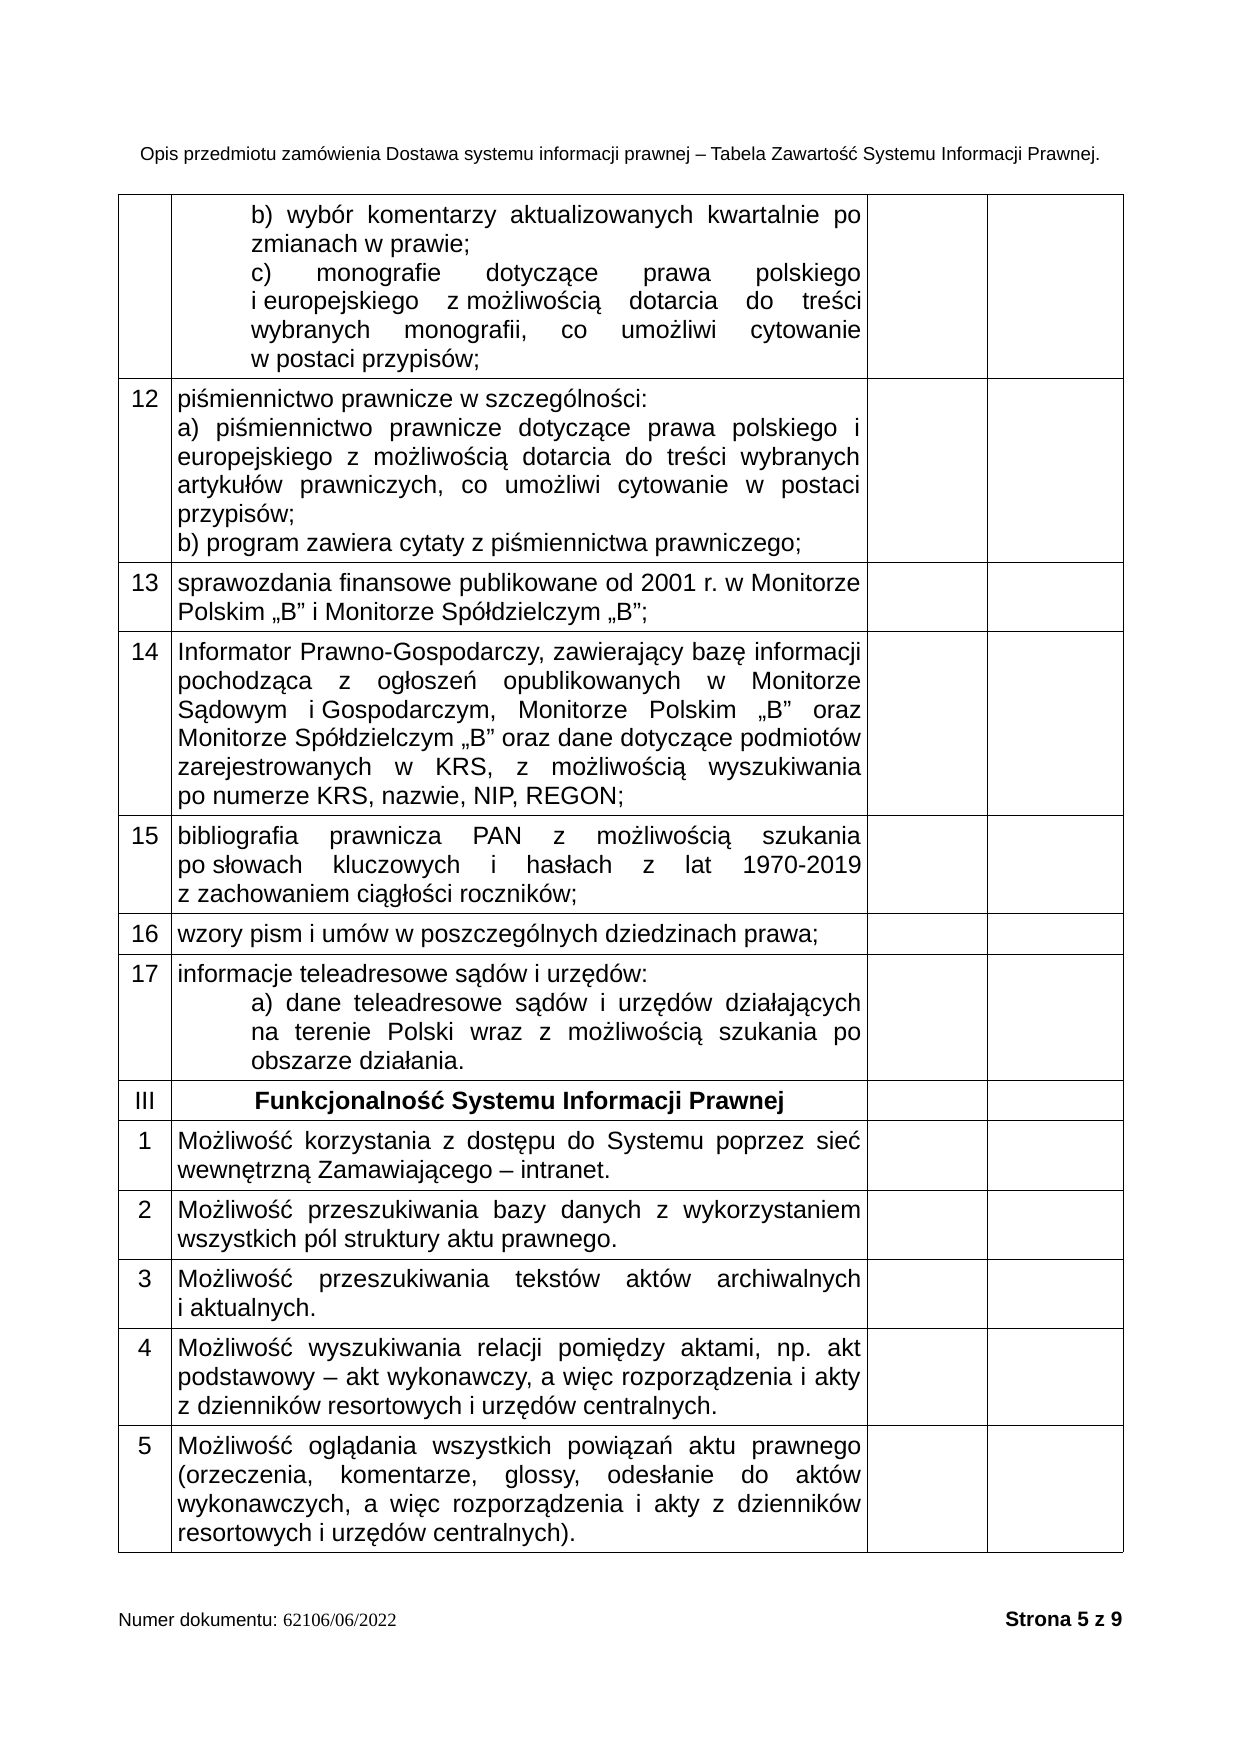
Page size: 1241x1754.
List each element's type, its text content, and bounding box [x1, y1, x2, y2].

table_cell [868, 1329, 987, 1425]
table_cell 16 [119, 914, 171, 953]
table_cell piśmiennictwo prawnicze w szczególności: a) piśmiennictwo prawnicze dotyczące prawa polskiego i europejskiego z możliwością dotarcia do treści wybranych artykułów prawniczych, co umożliwi cytowanie w postaci przypisów; b) program zawiera cytaty z piśmiennictwa prawniczego; [172, 379, 867, 562]
table_cell [988, 914, 1123, 953]
table_cell 12 [119, 379, 171, 562]
table_cell wzory pism i umów w poszczególnych dziedzinach prawa; [172, 914, 867, 953]
table_cell Możliwość wyszukiwania relacji pomiędzy aktami, np. akt podstawowy – akt wykonawczy, a więc rozporządzenia i akty z dzienników resortowych i urzędów centralnych. [172, 1329, 867, 1425]
table_cell 5 [119, 1426, 171, 1552]
table_cell 2 [119, 1191, 171, 1258]
table_cell Możliwość korzystania z dostępu do Systemu poprzez sieć wewnętrzną Zamawiającego – intranet. [172, 1121, 867, 1189]
table_cell 13 [119, 563, 171, 631]
table_cell [868, 914, 987, 953]
table_cell [988, 816, 1123, 913]
table_cell [988, 955, 1123, 1080]
table_cell 4 [119, 1329, 171, 1425]
table_cell sprawozdania finansowe publikowane od 2001 r. w Monitorze Polskim „B” i Monitorze Spółdzielczym „B”; [172, 563, 867, 631]
table_cell [868, 632, 987, 815]
table_cell [988, 1121, 1123, 1189]
table_cell 1 [119, 1121, 171, 1189]
table_cell [868, 1081, 987, 1120]
table_cell [868, 816, 987, 913]
table_cell Informator Prawno-Gospodarczy, zawierający bazę informacji pochodząca z ogłoszeń opublikowanych w Monitorze Sądowym i Gospodarczym, Monitorze Polskim „B” oraz Monitorze Spółdzielczym „B” oraz dane dotyczące podmiotów zarejestrowanych w KRS, z możliwością wyszukiwania po numerze KRS, nazwie, NIP, REGON; [172, 632, 867, 815]
table_cell 3 [119, 1260, 171, 1328]
table_cell Możliwość przeszukiwania tekstów aktów archiwalnych i aktualnych. [172, 1260, 867, 1328]
table_cell [988, 563, 1123, 631]
table_cell III [119, 1081, 171, 1120]
table_cell Możliwość przeszukiwania bazy danych z wykorzystaniem wszystkich pól struktury aktu prawnego. [172, 1191, 867, 1258]
table_cell [868, 1191, 987, 1258]
table_cell [988, 1260, 1123, 1328]
table_cell [119, 195, 171, 378]
table_cell 14 [119, 632, 171, 815]
table_cell [868, 379, 987, 562]
table_cell [868, 1121, 987, 1189]
table_cell bibliografia prawnicza PAN z możliwością szukania po słowach kluczowych i hasłach z lat 1970-2019 z zachowaniem ciągłości roczników; [172, 816, 867, 913]
table_cell [988, 195, 1123, 378]
table_cell b) wybór komentarzy aktualizowanych kwartalnie po zmianach w prawie; c) monografie dotyczące prawa polskiego i europejskiego z możliwością dotarcia do treści wybranych monografii, co umożliwi cytowanie w postaci przypisów; [172, 195, 867, 378]
table_cell [988, 1329, 1123, 1425]
table_cell informacje teleadresowe sądów i urzędów: a) dane teleadresowe sądów i urzędów działających na terenie Polski wraz z możliwością szukania po obszarze działania. [172, 955, 867, 1080]
table_cell [988, 1081, 1123, 1120]
table_cell [988, 1426, 1123, 1552]
table_cell 17 [119, 955, 171, 1080]
table_cell [988, 632, 1123, 815]
table_cell Funkcjonalność Systemu Informacji Prawnej [172, 1081, 867, 1120]
table_cell Możliwość oglądania wszystkich powiązań aktu prawnego (orzeczenia, komentarze, glossy, odesłanie do aktów wykonawczych, a więc rozporządzenia i akty z dzienników resortowych i urzędów centralnych). [172, 1426, 867, 1552]
table_cell [988, 379, 1123, 562]
table_cell [868, 1260, 987, 1328]
table_cell [868, 195, 987, 378]
table_cell [988, 1191, 1123, 1258]
table_cell [868, 955, 987, 1080]
table_cell [868, 563, 987, 631]
table_cell [868, 1426, 987, 1552]
table_cell 15 [119, 816, 171, 913]
